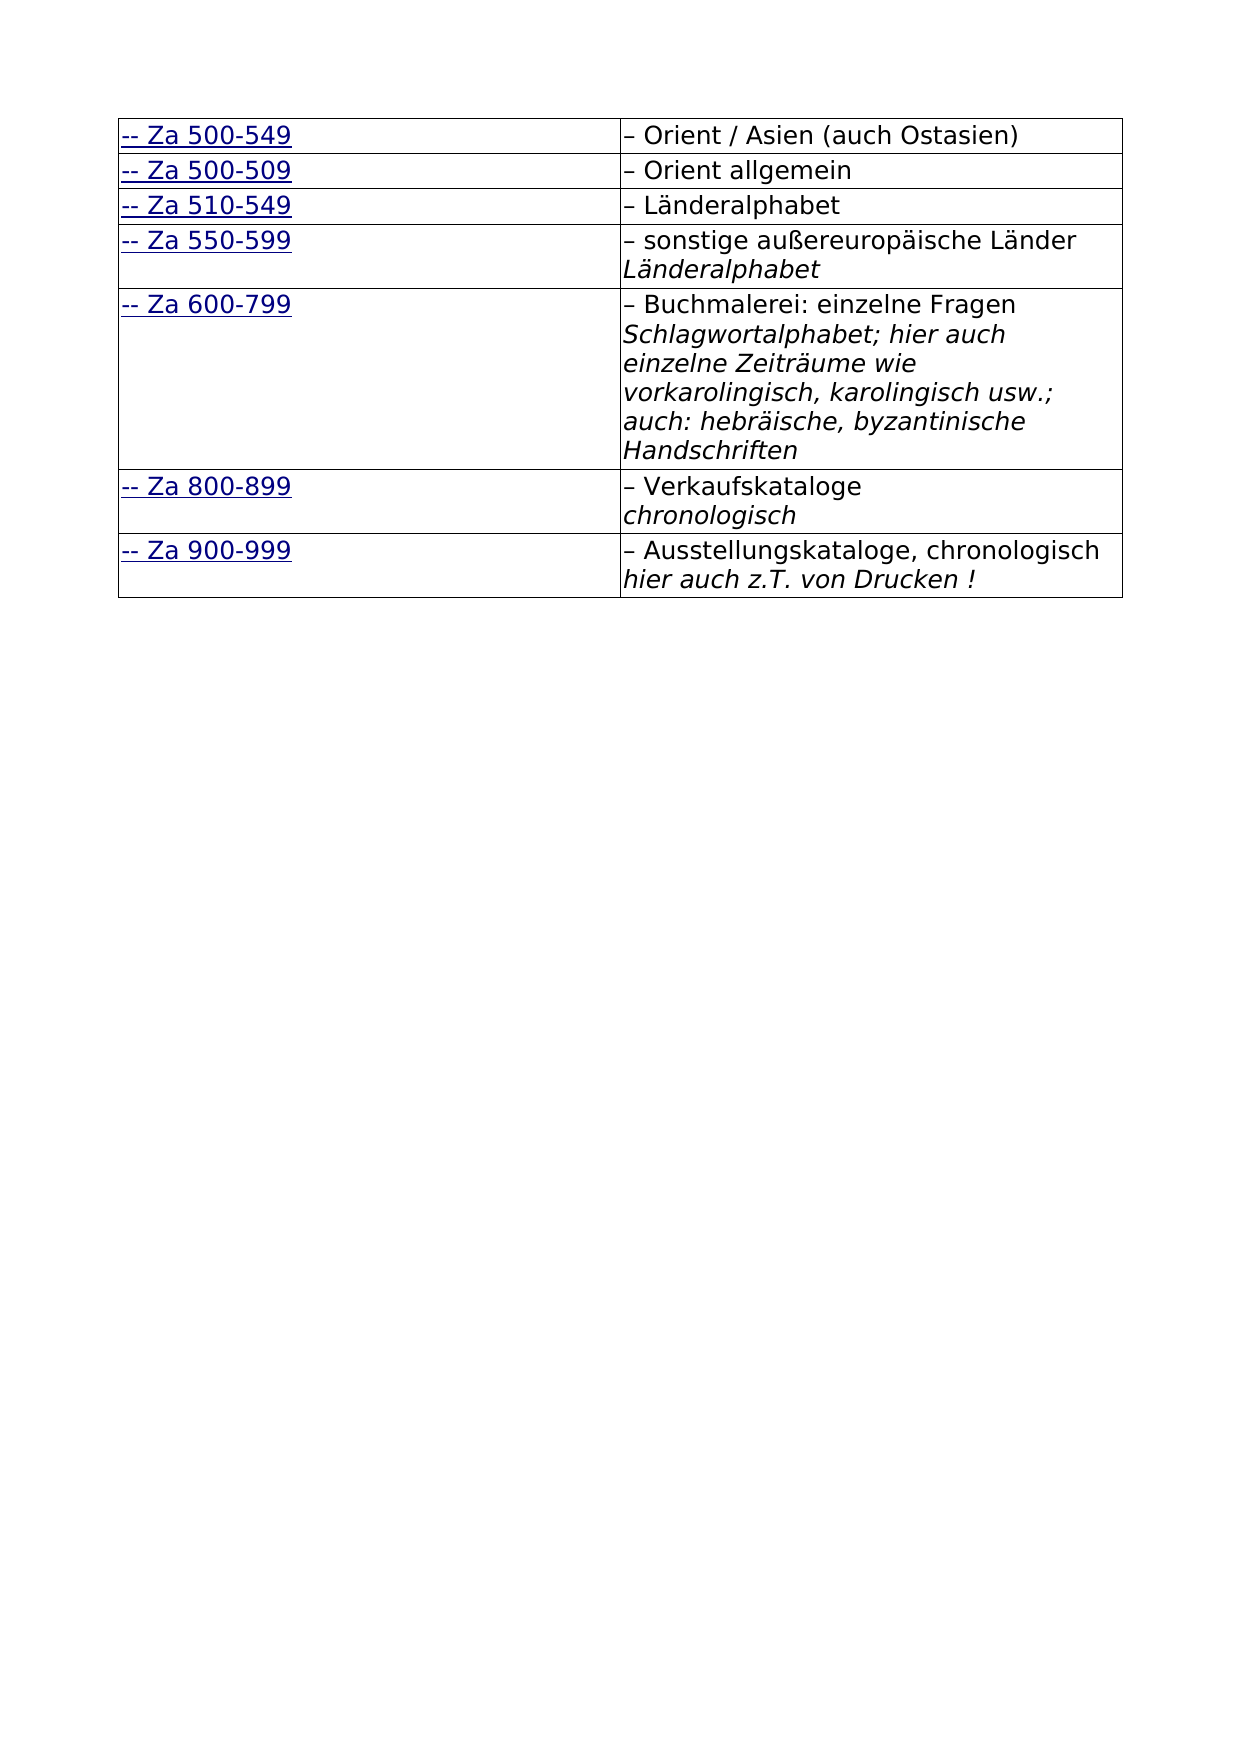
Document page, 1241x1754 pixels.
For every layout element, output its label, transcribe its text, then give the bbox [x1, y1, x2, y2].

table_cell -- Za 800-899 [119, 470, 620, 533]
table_cell -- Za 510-549 [119, 189, 620, 223]
table_cell – Buchmalerei: einzelne Fragen Schlagwortalphabet; hier auch einzelne Zeiträume wie vorkarolingisch, karolingisch usw.; auch: hebräische, byzantinische Handschriften [621, 289, 1122, 469]
table_cell – Orient / Asien (auch Ostasien) [621, 119, 1122, 153]
table_cell -- Za 500-509 [119, 154, 620, 188]
table_cell -- Za 500-549 [119, 119, 620, 153]
table_cell -- Za 600-799 [119, 289, 620, 469]
table_cell – Länderalphabet [621, 189, 1122, 223]
table_cell -- Za 900-999 [119, 534, 620, 597]
table_cell – Ausstellungskataloge, chronologisch hier auch z.T. von Drucken ! [621, 534, 1122, 597]
table_cell -- Za 550-599 [119, 225, 620, 288]
table_cell – Orient allgemein [621, 154, 1122, 188]
table_cell – Verkaufskataloge chronologisch [621, 470, 1122, 533]
table_cell – sonstige außereuropäische Länder Länderalphabet [621, 225, 1122, 288]
